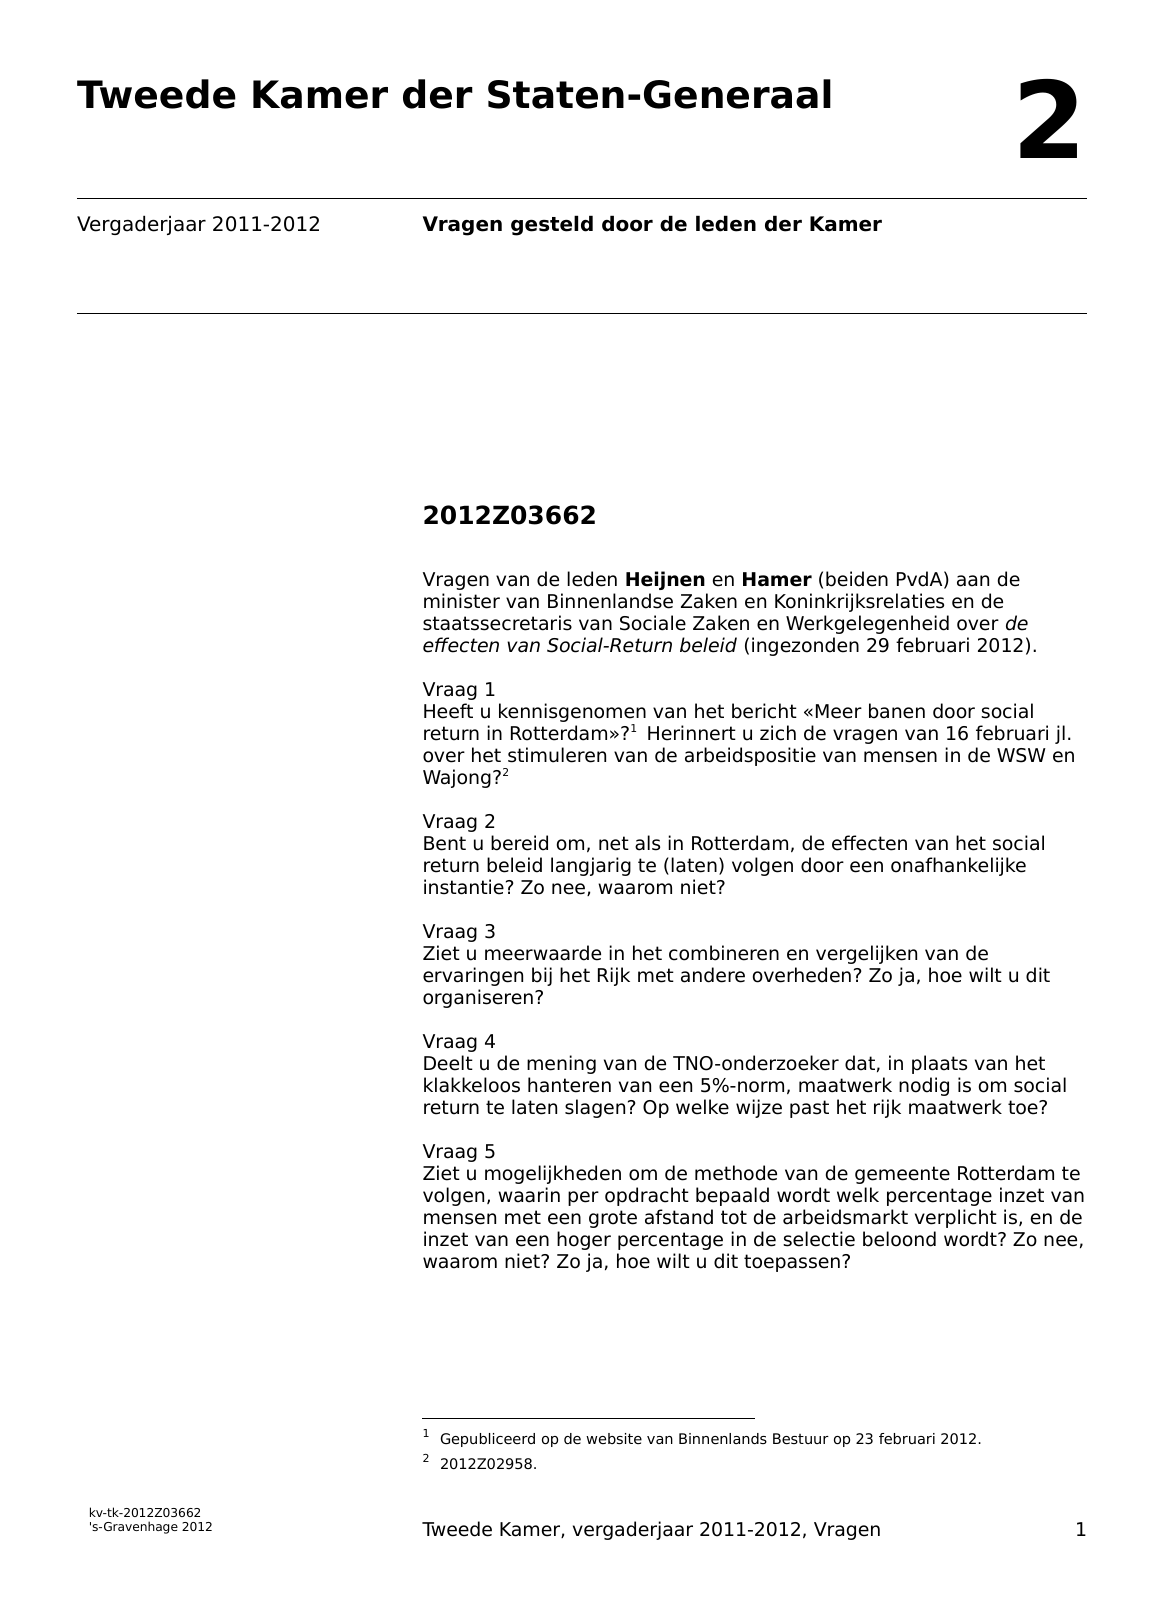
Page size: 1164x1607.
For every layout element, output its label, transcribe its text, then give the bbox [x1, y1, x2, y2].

table_header Tweede Kamer der Staten-Generaal [77, 59, 886, 198]
text 2012Z02958. [422, 1452, 1087, 1474]
table_header 2 [886, 59, 1087, 198]
text Vraag 3 [422, 921, 1087, 943]
text 's-Gravenhage 2012 [88, 1520, 323, 1534]
text Bent u bereid om, net als in Rotterdam, de effecten van het social return beleid langjarig te (laten) volgen door een onafhankelijke instantie? Zo nee, waarom niet? [422, 833, 1087, 899]
text Vraag 2 [422, 811, 1087, 833]
text Deelt u de mening van de TNO-onderzoeker dat, in plaats van het klakkeloos hanteren van een 5%-norm, maatwerk nodig is om social return te laten slagen? Op welke wijze past het rijk maatwerk toe? [422, 1053, 1087, 1119]
text Gepubliceerd op de website van Binnenlands Bestuur op 23 februari 2012. [422, 1427, 1087, 1449]
text Ziet u mogelijkheden om de methode van de gemeente Rotterdam te volgen, waarin per opdracht bepaald wordt welk percentage inzet van mensen met een grote afstand tot de arbeidsmarkt verplicht is, en de inzet van een hoger percentage in de selectie beloond wordt? Zo nee, waarom niet? Zo ja, hoe wilt u dit toepassen? [422, 1163, 1087, 1273]
text kv-tk-2012Z03662 [88, 1506, 323, 1520]
text Vraag 4 [422, 1031, 1087, 1053]
text Vraag 5 [422, 1141, 1087, 1163]
table_cell Vragen gesteld door de leden der Kamer [422, 199, 1087, 313]
text Vraag 1 [422, 679, 1087, 701]
text Heeft u kennisgenomen van het bericht «Meer banen door social return in Rotterdam»? Herinnert u zich de vragen van 16 februari jl. over het stimuleren van de arbeidspositie van mensen in de WSW en Wajong? [422, 701, 1087, 789]
text Vragen van de leden Heijnen en Hamer (beiden PvdA) aan de minister van Binnenlandse Zaken en Koninkrijksrelaties en de staatssecretaris van Sociale Zaken en Werkgelegenheid over de effecten van Social-Return beleid (ingezonden 29 februari 2012). [422, 569, 1087, 657]
table_cell Vergaderjaar 2011-2012 [77, 199, 422, 313]
text 2012Z03662 [422, 501, 1087, 531]
text Ziet u meerwaarde in het combineren en vergelijken van de ervaringen bij het Rijk met andere overheden? Zo ja, hoe wilt u dit organiseren? [422, 943, 1087, 1009]
